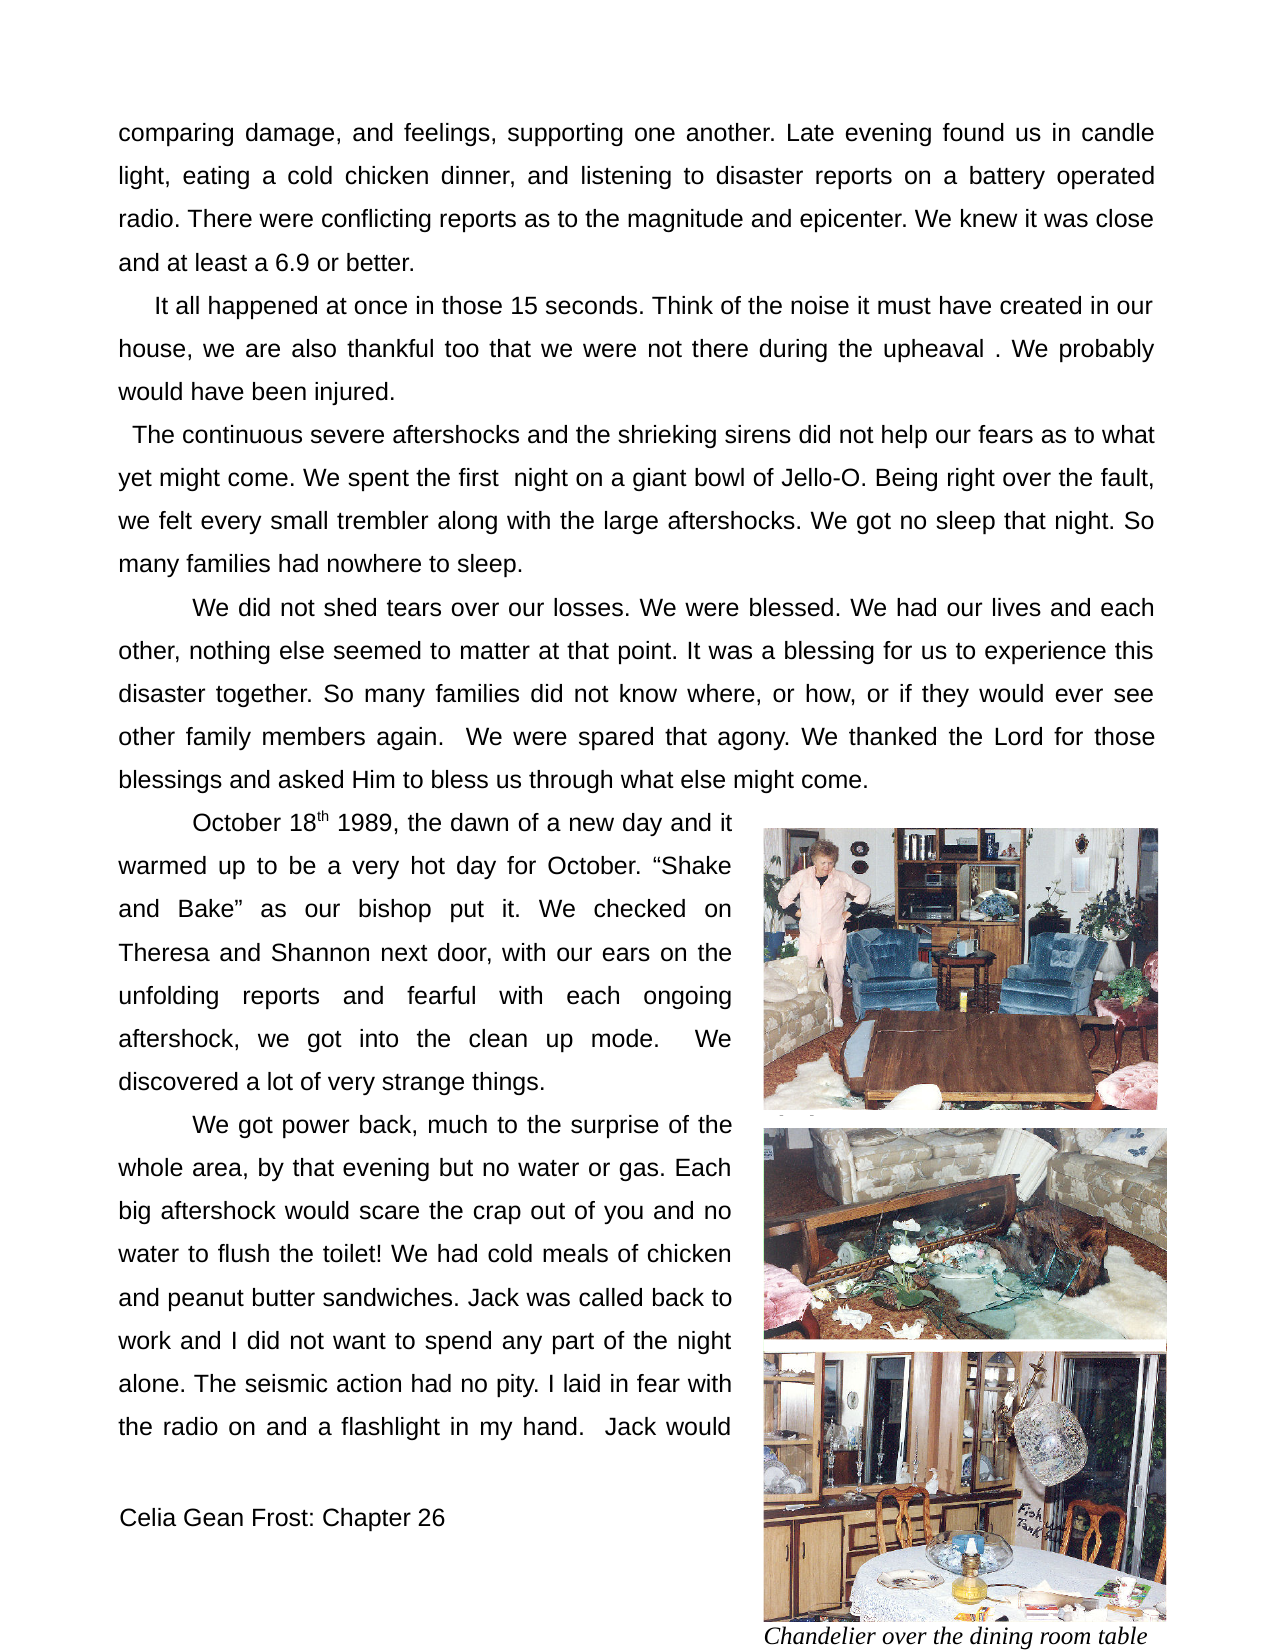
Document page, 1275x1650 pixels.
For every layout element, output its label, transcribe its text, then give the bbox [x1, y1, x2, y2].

text comparing damage, and feelings, supporting one another. Late evening found us in candle light, eating a cold chicken dinner, and listening to disaster reports on a battery operated radio. There were conflicting reports as to the magnitude and epicenter. We knew it was close and at least a 6.9 or better. [118, 118, 1157, 276]
text It all happened at once in those 15 seconds. Think of the noise it must have created in our house, we are also thankful too that we were not there during the upheaval . We probably would have been injured. [118, 291, 1157, 406]
text Chandelier over the dining room table [763, 1622, 1166, 1650]
text We did not shed tears over our losses. We were blessed. We had our lives and each other, nothing else seemed to matter at that point. It was a blessing for us to experience this disaster together. So many families did not know where, or how, or if they would ever see other family members again. We were spared that agony. We thanked the Lord for those blessings and asked Him to bless us through what else might come. [118, 592, 1157, 794]
picture [763, 828, 1159, 1110]
picture [763, 1128, 1167, 1622]
text The continuous severe aftershocks and the shrieking sirens did not help our fears as to what yet might come. We spent the first night on a giant bowl of Jello-O. Being right over the fault, we felt every small trembler along with the large aftershocks. We got no sleep that night. So many families had nowhere to sleep. [118, 420, 1157, 578]
text October 18th 1989, the dawn of a new day and it warmed up to be a very hot day for October. “Shake and Bake” as our bishop put it. We checked on Theresa and Shannon next door, with our ears on the unfolding reports and fearful with each ongoing aftershock, we got into the clean up mode. We discovered a lot of very strange things. [118, 808, 1158, 1096]
text We got power back, much to the surprise of the whole area, by that evening but no water or gas. Each big aftershock would scare the crap out of you and no water to flush the toilet! We had cold meals of chicken and peanut butter sandwiches. Jack was called back to work and I did not want to spend any part of the night alone. The seismic action had no pity. I laid in fear with the radio on and a flashlight in my hand. Jack would call me after each new shock, knowing I would not be asleep. There were four big ones within 45 minutes. I will not go into our clean up details, that took months. Because of the fish tank water and all the shattered glass we had to put boards down to walk on to get from room to room and not shoeless. [118, 1110, 1167, 1441]
text The living room [763, 1110, 1158, 1116]
